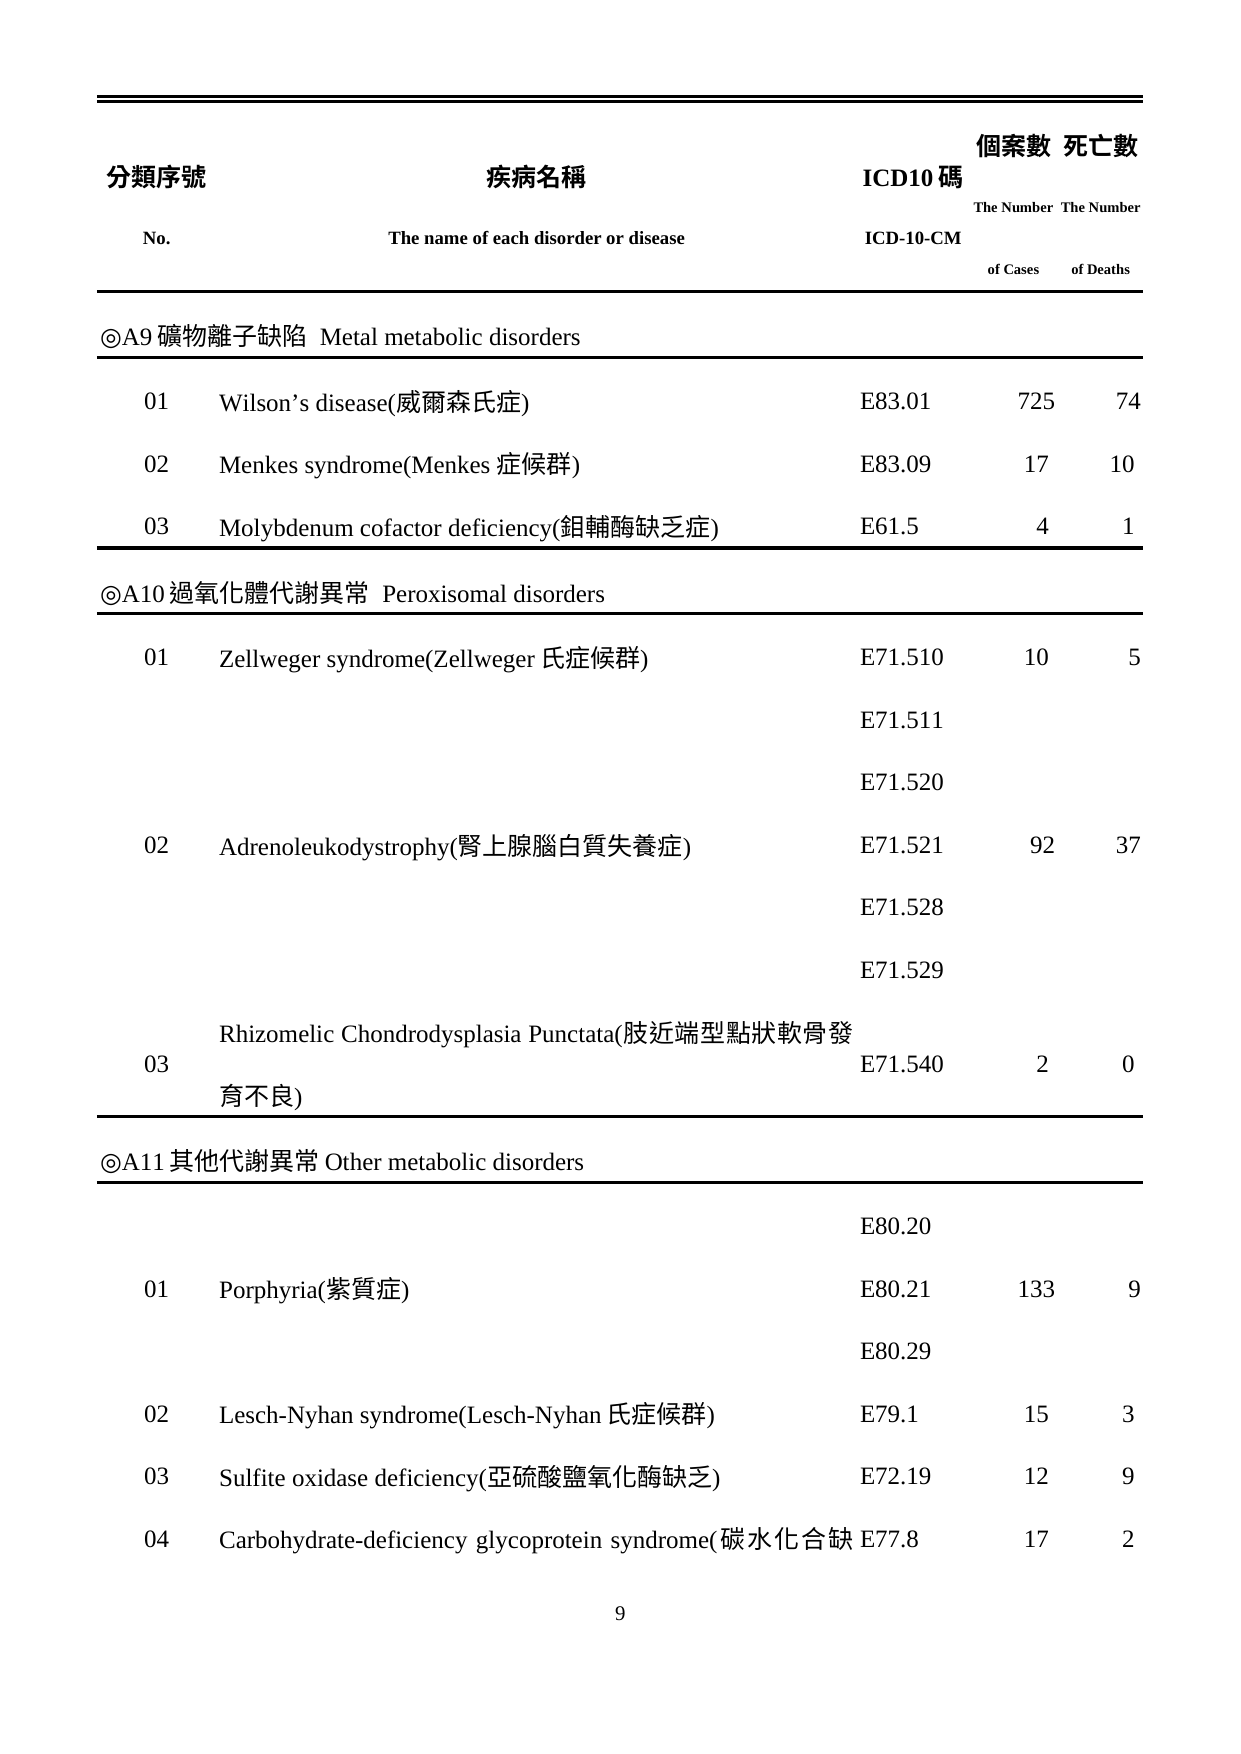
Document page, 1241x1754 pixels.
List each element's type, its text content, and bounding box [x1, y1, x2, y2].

table_cell 01 [97, 1184, 216, 1371]
table_cell 02 [97, 421, 216, 484]
table_cell 133 [969, 1184, 1057, 1371]
table_header ICD10碼 ICD-10-CM [857, 103, 969, 290]
table_cell E71.511 E71.520 E71.521 E71.528 E71.529 [857, 678, 969, 990]
table_cell 2 [969, 990, 1057, 1115]
table_cell 2 [1058, 1496, 1143, 1559]
table_cell ◎A11其他代謝異常Other metabolic disorders [97, 1118, 1143, 1181]
table_cell 9 [1058, 1184, 1143, 1371]
table_cell E71.510 [857, 615, 969, 678]
table_cell Wilson’s disease(威爾森氏症) [216, 359, 857, 421]
table_cell 02 [97, 678, 216, 990]
table_cell Rhizomelic Chondrodysplasia Punctata(肢近端型點狀軟骨發育不良) [216, 990, 857, 1115]
table_header 分類序號 No. [97, 103, 216, 290]
table_cell ◎A10過氧化體代謝異常 Peroxisomal disorders [97, 550, 1143, 612]
table_cell E72.19 [857, 1434, 969, 1496]
table_cell E71.540 [857, 990, 969, 1115]
table_cell Sulfite oxidase deficiency(亞硫酸鹽氧化酶缺乏) [216, 1434, 857, 1496]
table_cell 3 [1058, 1371, 1143, 1434]
table_cell Carbohydrate-deficiency glycoprotein syndrome(碳水化合缺 [216, 1496, 857, 1559]
table_cell 10 [1058, 421, 1143, 484]
table_cell 15 [969, 1371, 1057, 1434]
table_cell 0 [1058, 990, 1143, 1115]
table_header 疾病名稱 The name of each disorder or disease [216, 103, 857, 290]
table_cell 17 [969, 1496, 1057, 1559]
table_cell 37 [1058, 678, 1143, 990]
table_cell E79.1 [857, 1371, 969, 1434]
table_cell 5 [1058, 615, 1143, 678]
table_cell 01 [97, 359, 216, 421]
table_cell 04 [97, 1496, 216, 1559]
table_cell 74 [1058, 359, 1143, 421]
table_cell Porphyria(紫質症) [216, 1184, 857, 1371]
table_cell Molybdenum cofactor deficiency(鉬輔酶缺乏症) [216, 484, 857, 546]
table_cell 01 [97, 615, 216, 678]
table_cell E83.01 [857, 359, 969, 421]
table_cell E77.8 [857, 1496, 969, 1559]
table_cell 17 [969, 421, 1057, 484]
table_header 個案數 The Number of Cases [969, 103, 1057, 290]
table_cell 12 [969, 1434, 1057, 1496]
table_header 死亡數 The Number of Deaths [1058, 103, 1143, 290]
table_cell Zellweger syndrome(Zellweger氏症候群) [216, 615, 857, 678]
table_cell E61.5 [857, 484, 969, 546]
table_cell 92 [969, 678, 1057, 990]
table_cell Menkes syndrome(Menkes 症候群) [216, 421, 857, 484]
table_cell E83.09 [857, 421, 969, 484]
table_cell 10 [969, 615, 1057, 678]
table_cell 4 [969, 484, 1057, 546]
table_cell 03 [97, 990, 216, 1115]
table_cell 02 [97, 1371, 216, 1434]
table_cell Adrenoleukodystrophy(腎上腺腦白質失養症) [216, 678, 857, 990]
table_cell 03 [97, 1434, 216, 1496]
table_cell Lesch-Nyhan syndrome(Lesch-Nyhan氏症候群) [216, 1371, 857, 1434]
table_cell E80.20 E80.21 E80.29 [857, 1184, 969, 1371]
table_cell ◎A9礦物離子缺陷 Metal metabolic disorders [97, 293, 1143, 356]
table_cell 03 [97, 484, 216, 546]
table_cell 9 [1058, 1434, 1143, 1496]
table_cell 1 [1058, 484, 1143, 546]
table_cell 725 [969, 359, 1057, 421]
